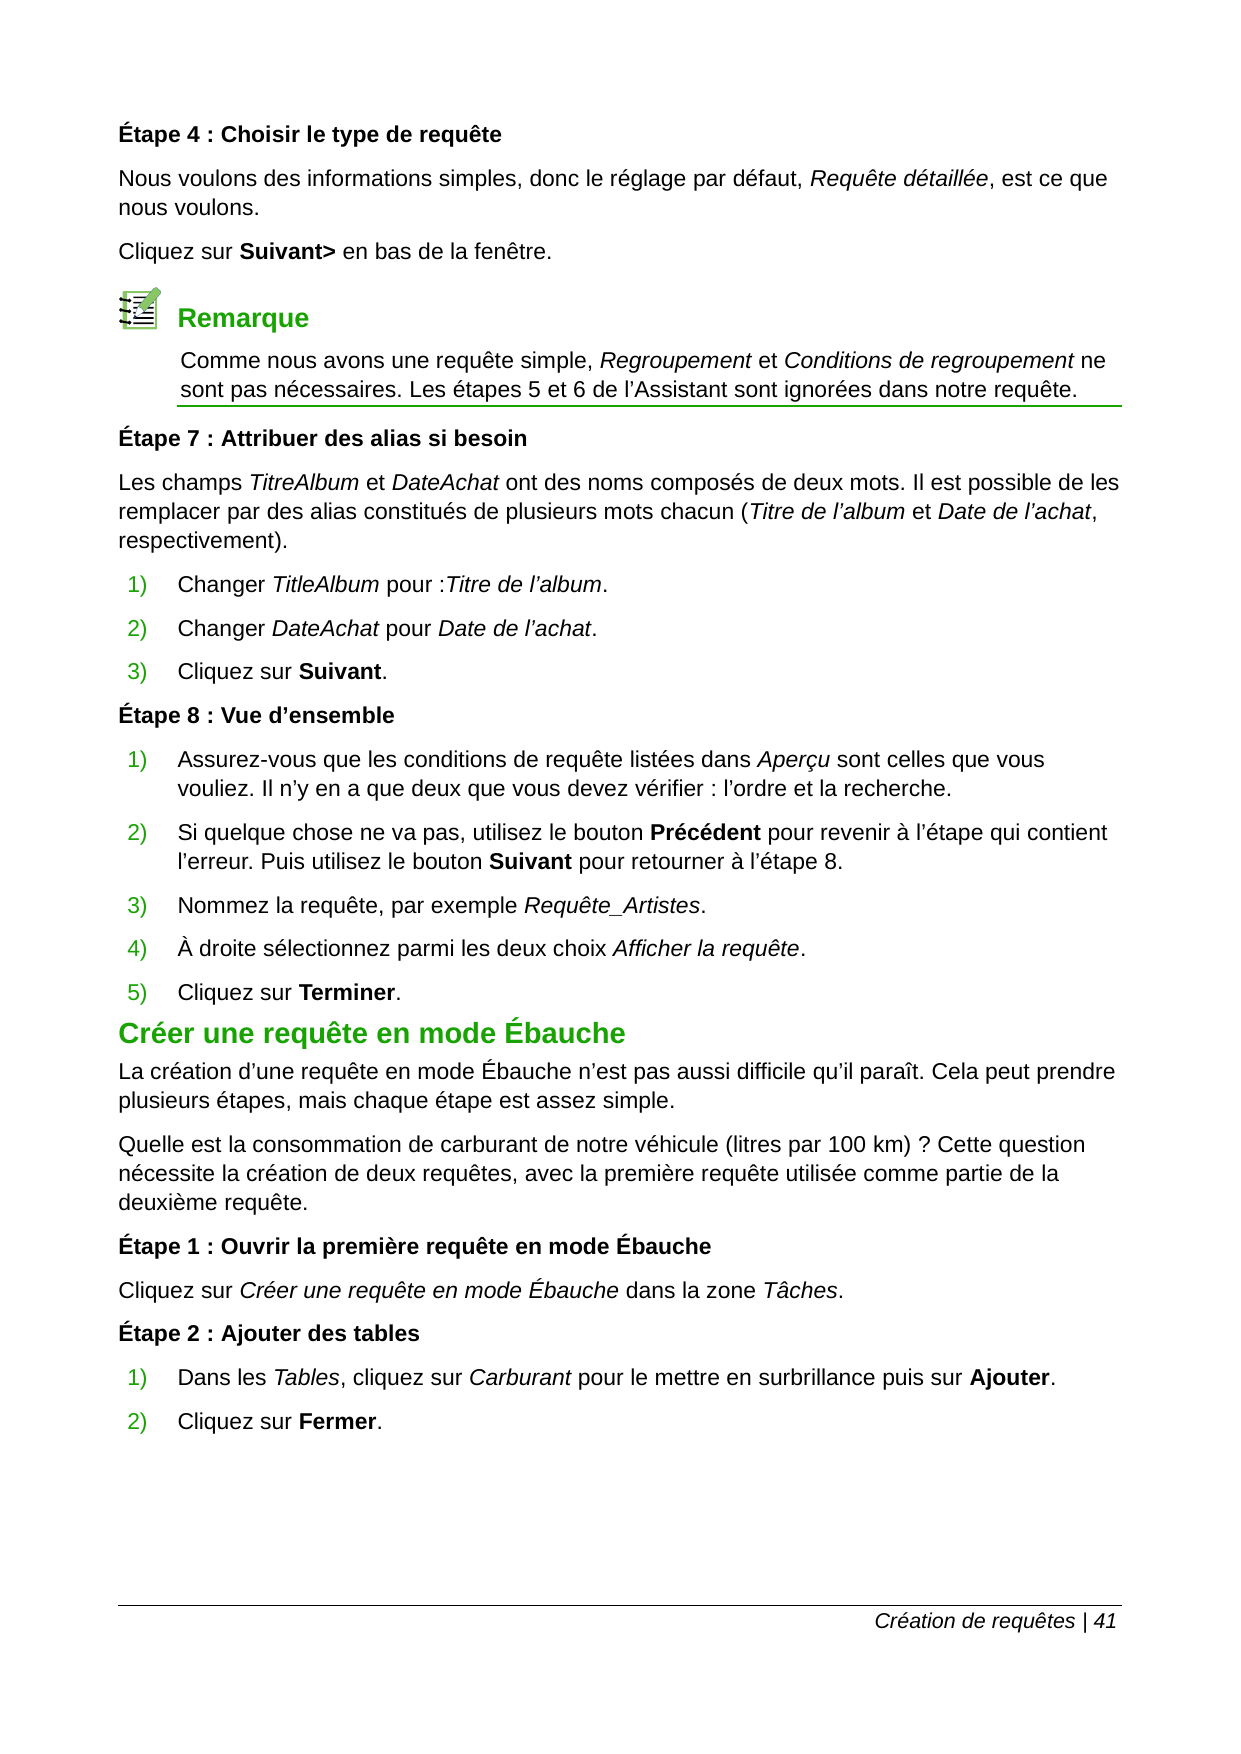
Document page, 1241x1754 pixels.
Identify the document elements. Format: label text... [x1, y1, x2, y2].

list Si quelque chose ne va pas, utilisez le bouton Précédent pour revenir à l’étape qui contient l’erreur. Puis utilisez le bouton Suivant pour retourner à l’étape 8. [148, 816, 1122, 874]
text Quelle est la consommation de carburant de notre véhicule (litres par 100 km) ? Cette question nécessite la création de deux requêtes, avec la première requête utilisée comme partie de la deuxième requête. [118, 1128, 1122, 1216]
text Comme nous avons une requête simple, Regroupement et Conditions de regroupement ne sont pas nécessaires. Les étapes 5 et 6 de l’Assistant sont ignorées dans notre requête. [177, 340, 1122, 405]
list Nommez la requête, par exemple Requête_Artistes. [148, 889, 1122, 918]
list Cliquez sur Fermer. [148, 1405, 1122, 1434]
subtitle Ajouter des tables [118, 1318, 1122, 1347]
subtitle Choisir le type de requête [118, 118, 1122, 147]
list Changer DateAchat pour Date de l’achat. [148, 612, 1122, 641]
subtitle Ouvrir la première requête en mode Ébauche [118, 1230, 1122, 1259]
text Cliquez sur Suivant> en bas de la fenêtre. [118, 235, 1122, 264]
list Assurez-vous que les conditions de requête listées dans Aperçu sont celles que vous vouliez. Il n’y en a que deux que vous devez vérifier : l’ordre et la recherche. [148, 743, 1122, 801]
list Remarque [118, 286, 1122, 333]
list Changer TitleAlbum pour :Titre de l’album. [148, 568, 1122, 597]
text La création d’une requête en mode Ébauche n’est pas aussi difficile qu’il paraît. Cela peut prendre plusieurs étapes, mais chaque étape est assez simple. [118, 1055, 1122, 1113]
list Cliquez sur Suivant. [148, 655, 1122, 684]
subtitle Vue d’ensemble [118, 699, 1122, 728]
subtitle Attribuer des alias si besoin [118, 422, 1122, 451]
list Cliquez sur Terminer. [148, 976, 1122, 1005]
list Dans les Tables, cliquez sur Carburant pour le mettre en surbrillance puis sur Ajouter. [148, 1361, 1122, 1391]
text Nous voulons des informations simples, donc le réglage par défaut, Requête détaillée, est ce que nous voulons. [118, 162, 1122, 220]
text Les champs TitreAlbum et DateAchat ont des noms composés de deux mots. Il est possible de les remplacer par des alias constitués de plusieurs mots chacun (Titre de l’album et Date de l’achat, respectivement). [118, 466, 1122, 553]
subtitle Créer une requête en mode Ébauche [118, 1020, 1122, 1049]
text Cliquez sur Créer une requête en mode Ébauche dans la zone Tâches. [118, 1274, 1122, 1303]
list À droite sélectionnez parmi les deux choix Afficher la requête. [148, 932, 1122, 962]
